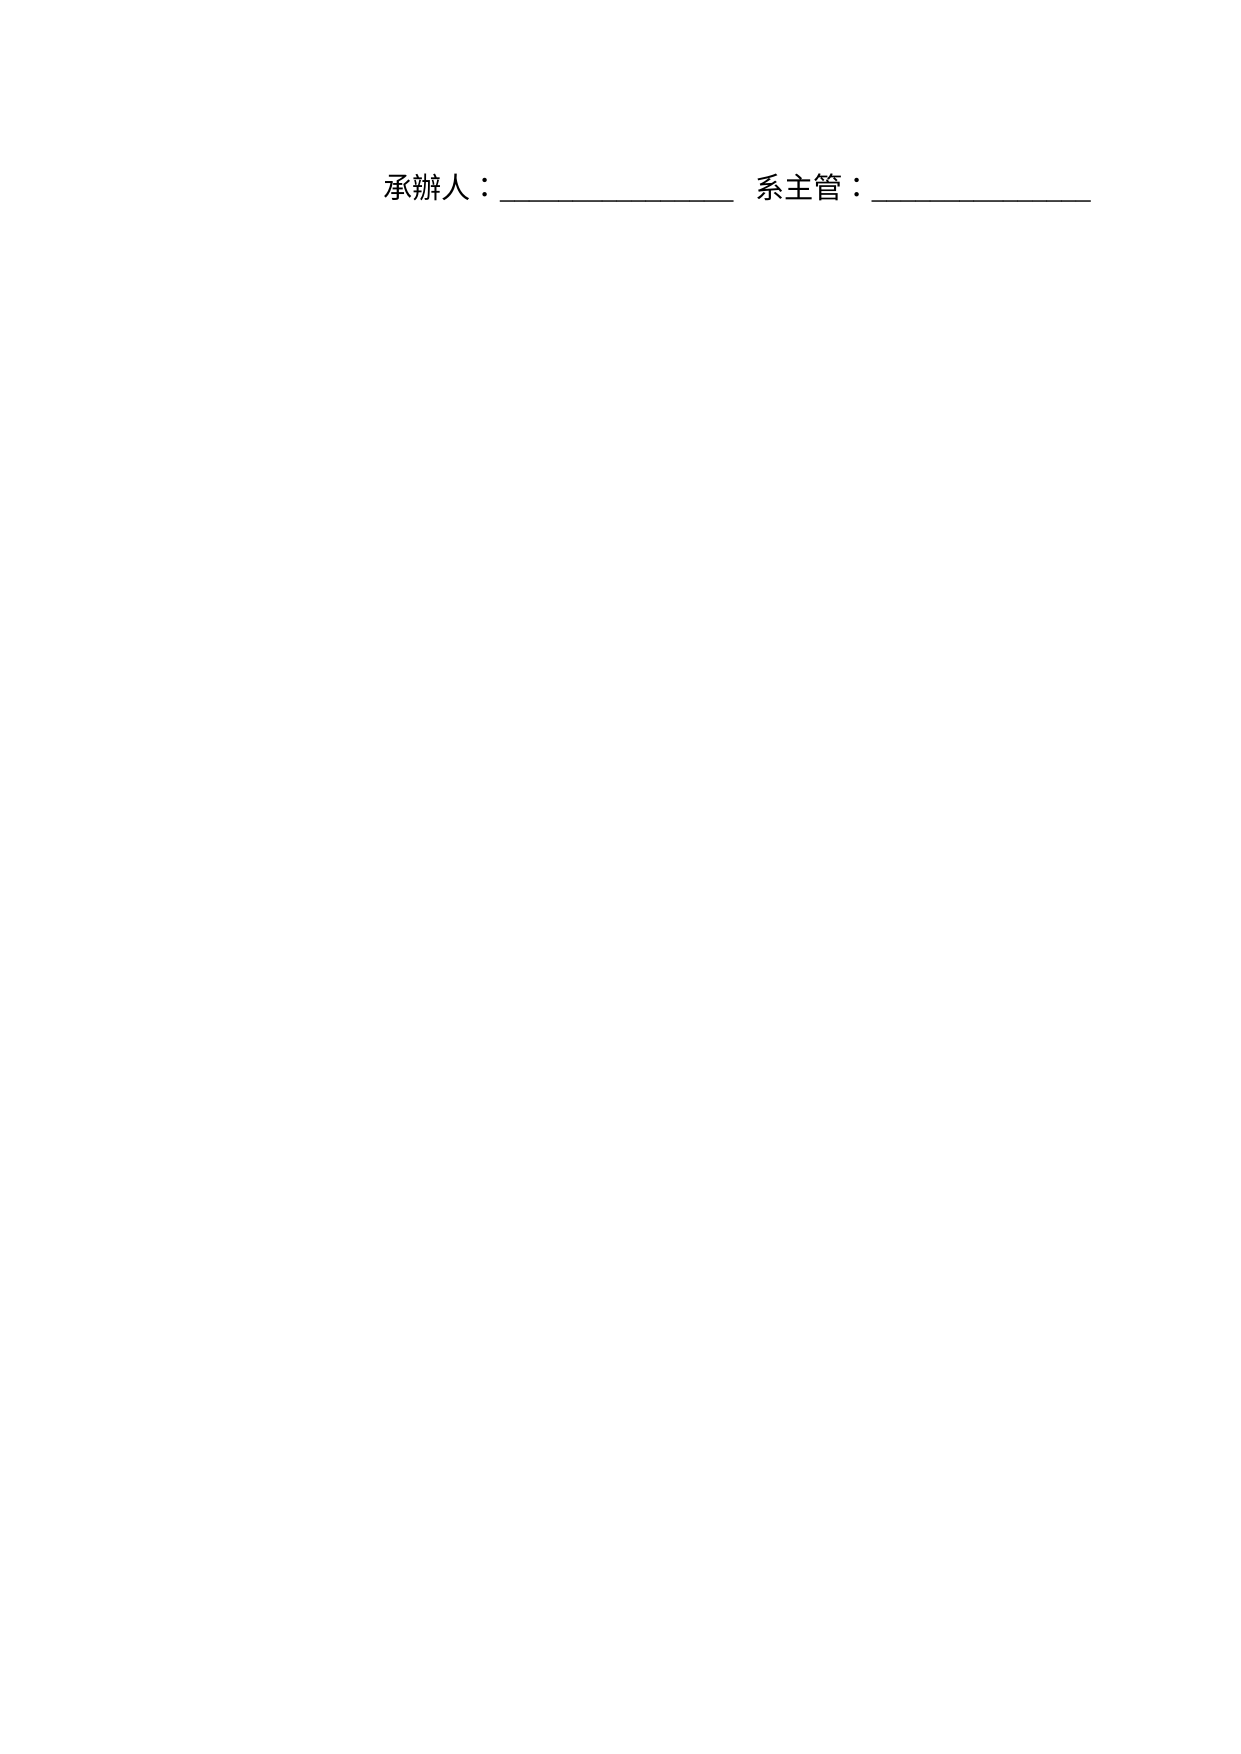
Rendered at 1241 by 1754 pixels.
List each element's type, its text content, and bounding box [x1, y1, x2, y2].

text 承辦人：________________ 系主管：_______________ [150, 164, 1090, 206]
